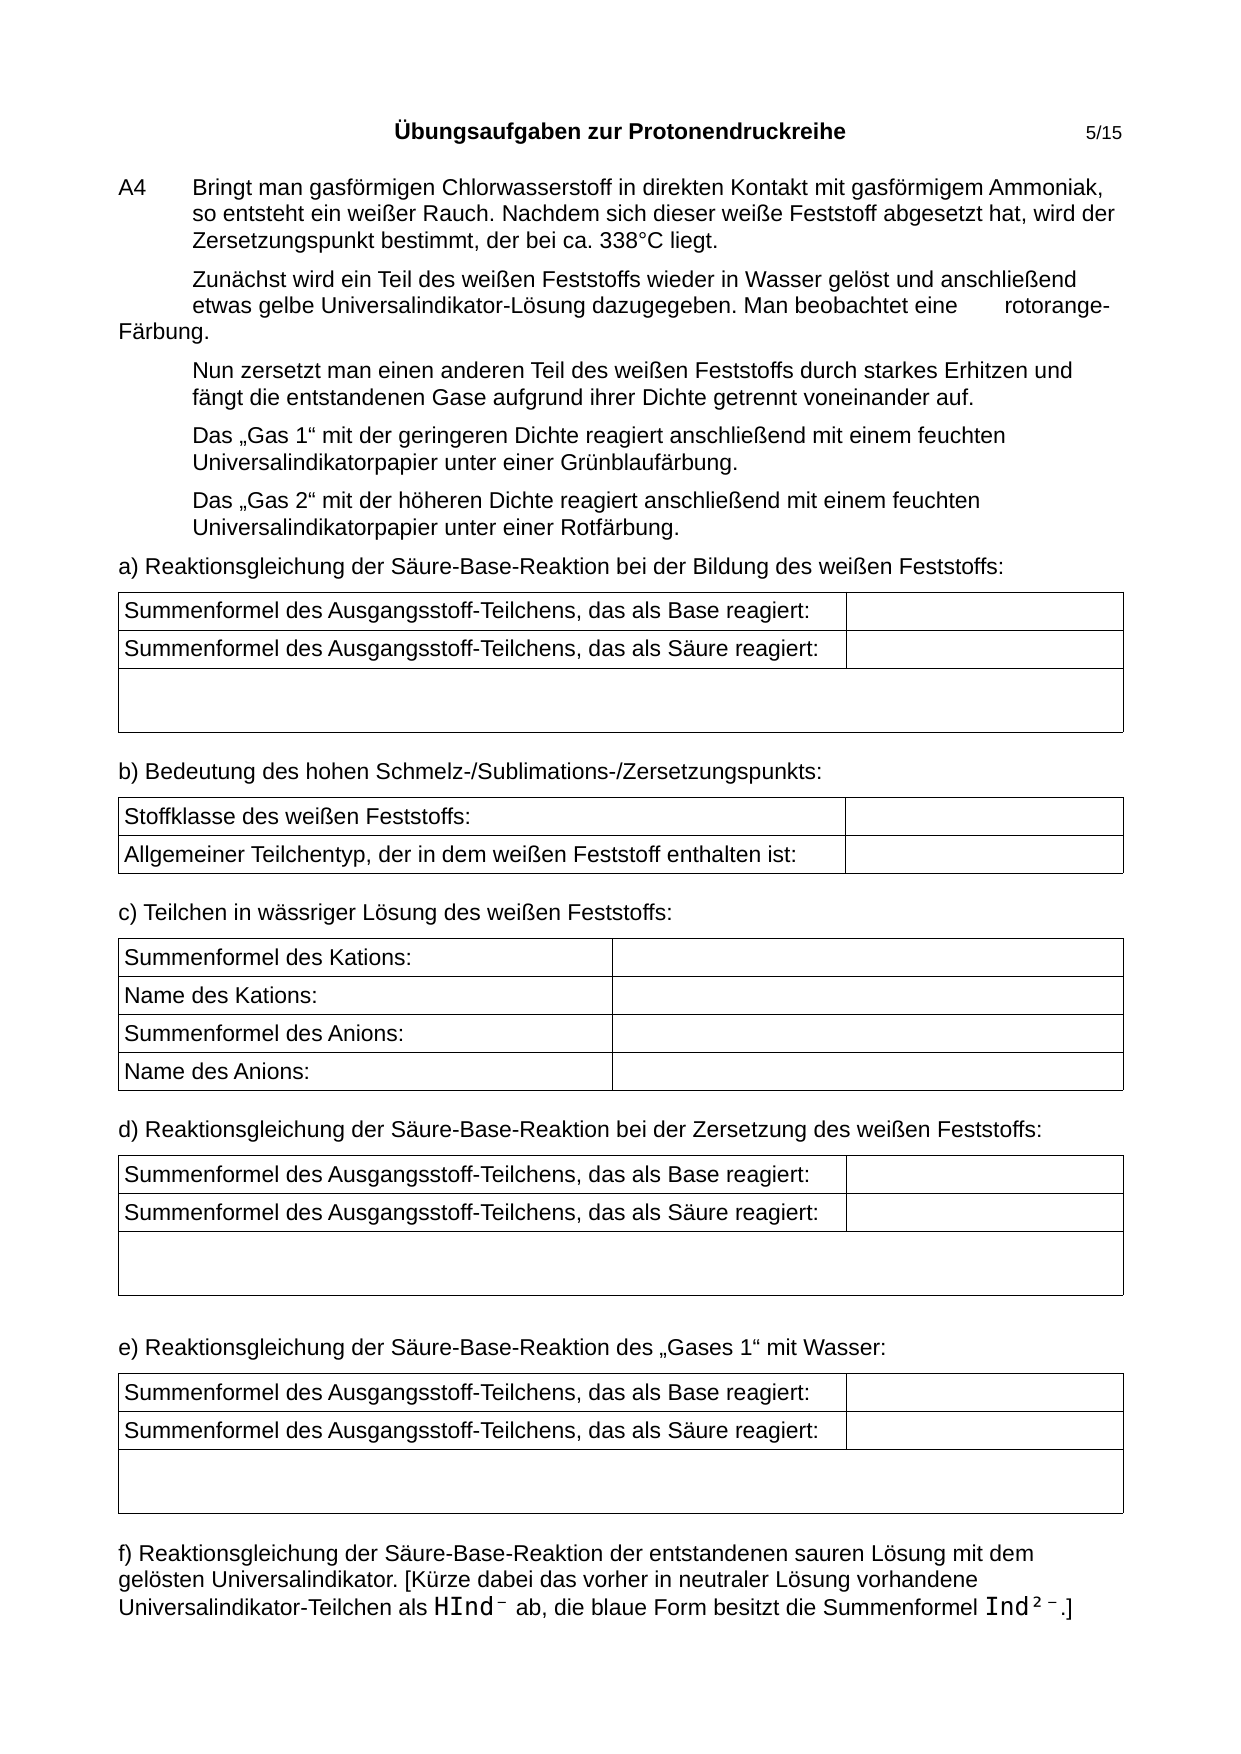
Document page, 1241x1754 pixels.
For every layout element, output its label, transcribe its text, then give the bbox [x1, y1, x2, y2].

table_cell Name des Anions: [119, 1053, 612, 1090]
text Das „Gas 1“ mit der geringeren Dichte reagiert anschließend mit einem feuchten Universalindikatorpapier unter einer Grünblaufärbung. [118, 422, 1122, 475]
text e) Reaktionsgleichung der Säure-Base-Reaktion des „Gases 1“ mit Wasser: [118, 1334, 1122, 1361]
text c) Teilchen in wässriger Lösung des weißen Feststoffs: [118, 899, 1122, 926]
table_cell [847, 631, 1123, 667]
table_header Summenformel des Ausgangsstoff-Teilchens, das als Base reagiert: [119, 593, 846, 629]
table_cell [847, 1412, 1123, 1449]
table_cell Name des Kations: [119, 977, 612, 1014]
text Das „Gas 2“ mit der höheren Dichte reagiert anschließend mit einem feuchten Universalindikatorpapier unter einer Rotfärbung. [118, 487, 1122, 540]
table_cell [847, 1194, 1123, 1231]
table_header [847, 593, 1123, 629]
text f) Reaktionsgleichung der Säure-Base-Reaktion der entstandenen sauren Lösung mit dem gelösten Universalindikator. [Kürze dabei das vorher in neutraler Lösung vorhandene Universalindikator-Teilchen als HInd⁻ ab, die blaue Form besitzt die Summenformel Ind²⁻.] [118, 1539, 1122, 1621]
table_header [847, 1374, 1123, 1411]
table_cell [119, 669, 1123, 732]
table_header [846, 798, 1123, 835]
table_header Summenformel des Ausgangsstoff-Teilchens, das als Base reagiert: [119, 1156, 846, 1193]
table_cell [613, 1015, 1123, 1052]
table_header Summenformel des Ausgangsstoff-Teilchens, das als Base reagiert: [119, 1374, 846, 1411]
table_header [847, 1156, 1123, 1193]
table_cell Allgemeiner Teilchentyp, der in dem weißen Feststoff enthalten ist: [119, 836, 845, 873]
text b) Bedeutung des hohen Schmelz-/Sublimations-/Zersetzungspunkts: [118, 758, 1122, 784]
table_cell [613, 977, 1123, 1014]
table_cell [119, 1450, 1123, 1513]
table_cell [613, 1053, 1123, 1090]
table_cell Summenformel des Ausgangsstoff-Teilchens, das als Säure reagiert: [119, 1412, 846, 1449]
text Nun zersetzt man einen anderen Teil des weißen Feststoffs durch starkes Erhitzen und fängt die entstandenen Gase aufgrund ihrer Dichte getrennt voneinander auf. [118, 357, 1122, 410]
table_cell [846, 836, 1123, 873]
text Zunächst wird ein Teil des weißen Feststoffs wieder in Wasser gelöst und anschließend etwas gelbe Universalindikator-Lösung dazugegeben. Man beobachtet eine rotorange-Färbung. [118, 266, 1122, 344]
table_header Summenformel des Kations: [119, 939, 612, 976]
table_header Stoffklasse des weißen Feststoffs: [119, 798, 845, 835]
text A4 Bringt man gasförmigen Chlorwasserstoff in direkten Kontakt mit gasförmigem Ammoniak, so entsteht ein weißer Rauch. Nachdem sich dieser weiße Feststoff abgesetzt hat, wird der Zersetzungspunkt bestimmt, der bei ca. 338°C liegt. [118, 174, 1122, 253]
table_cell Summenformel des Anions: [119, 1015, 612, 1052]
text a) Reaktionsgleichung der Säure-Base-Reaktion bei der Bildung des weißen Feststoffs: [118, 553, 1122, 579]
table_cell Summenformel des Ausgangsstoff-Teilchens, das als Säure reagiert: [119, 1194, 846, 1231]
text d) Reaktionsgleichung der Säure-Base-Reaktion bei der Zersetzung des weißen Feststoffs: [118, 1116, 1122, 1143]
table_cell Summenformel des Ausgangsstoff-Teilchens, das als Säure reagiert: [119, 631, 846, 667]
table_cell [119, 1232, 1123, 1295]
table_header [613, 939, 1123, 976]
